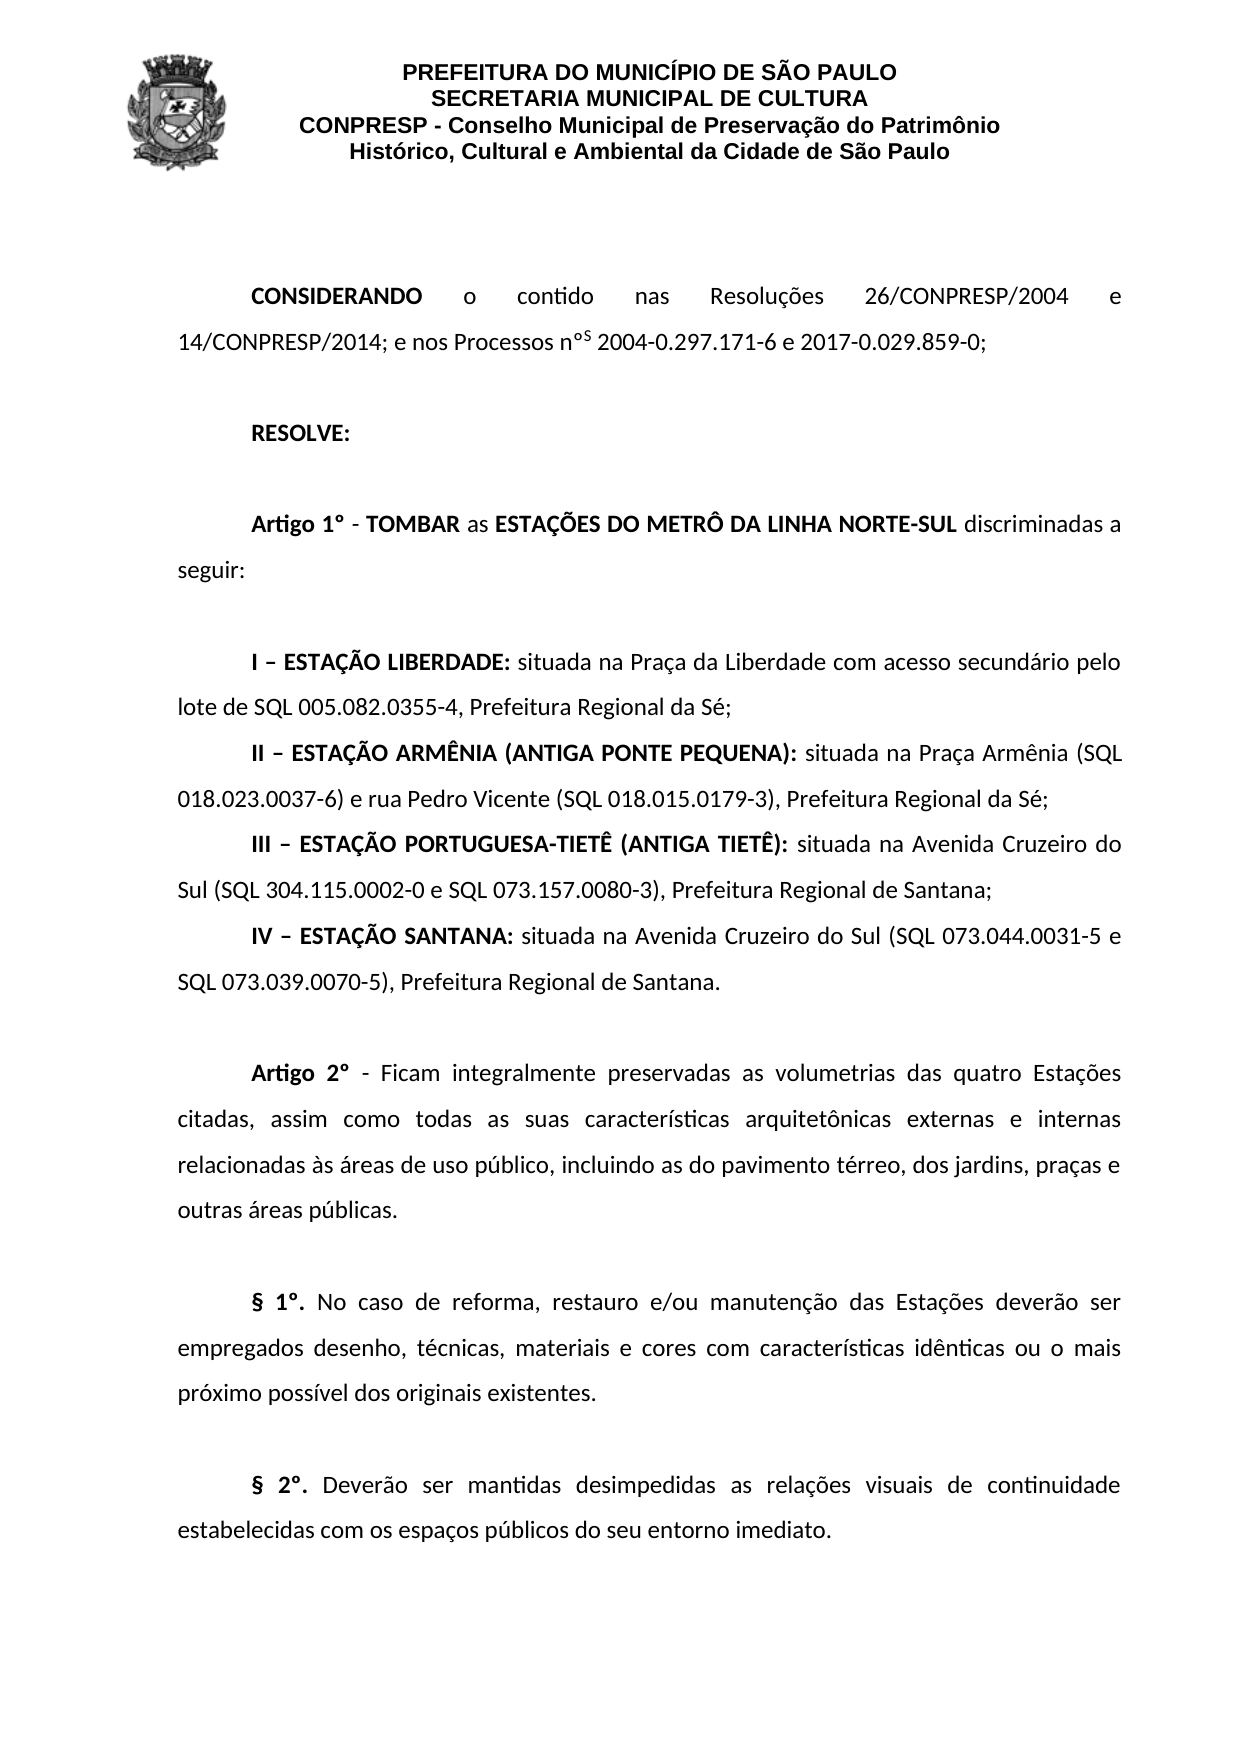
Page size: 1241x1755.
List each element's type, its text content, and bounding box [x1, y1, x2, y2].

text II – ESTAÇÃO Armênia (antiga Ponte Pequena): situada na Praça Armênia (SQL 018.023.0037-6) e rua Pedro Vicente (SQL 018.015.0179-3), Prefeitura Regional da Sé; [177, 737, 1122, 813]
text § 1º. No caso de reforma, restauro e/ou manutenção das Estações deverão ser empregados desenho, técnicas, materiais e cores com características idênticas ou o mais próximo possível dos originais existentes. [177, 1286, 1122, 1408]
text IIi – ESTAÇÃO Portuguesa-Tietê (antiga Tietê): situada na Avenida Cruzeiro do Sul (SQL 304.115.0002-0 e SQL 073.157.0080-3), Prefeitura Regional de Santana; [177, 829, 1122, 905]
text IV – ESTAÇÃO Santana: situada na Avenida Cruzeiro do Sul (SQL 073.044.0031-5 e SQL 073.039.0070-5), Prefeitura Regional de Santana. [177, 920, 1122, 996]
text CONSIDERANDO o contido nas Resoluções 26/CONPRESP/2004 e 14/CONPRESP/2014; e nos Processos nºS 2004-0.297.171-6 e 2017-0.029.859-0; [177, 280, 1122, 356]
text Resolve: [177, 417, 1122, 448]
text Artigo 2º - Ficam integralmente preservadas as volumetrias das quatro Estações citadas, assim como todas as suas características arquitetônicas externas e internas relacionadas às áreas de uso público, incluindo as do pavimento térreo, dos jardins, praças e outras áreas públicas. [177, 1057, 1122, 1225]
text Artigo 1º - tombar as Estações do Metrô da linha norte-sul discriminadas a seguir: [177, 508, 1122, 585]
text I – ESTAÇÃO Liberdade: situada na Praça da Liberdade com acesso secundário pelo lote de SQL 005.082.0355-4, Prefeitura Regional da Sé; [177, 646, 1122, 722]
text § 2º. Deverão ser mantidas desimpedidas as relações visuais de continuidade estabelecidas com os espaços públicos do seu entorno imediato. [177, 1469, 1122, 1545]
